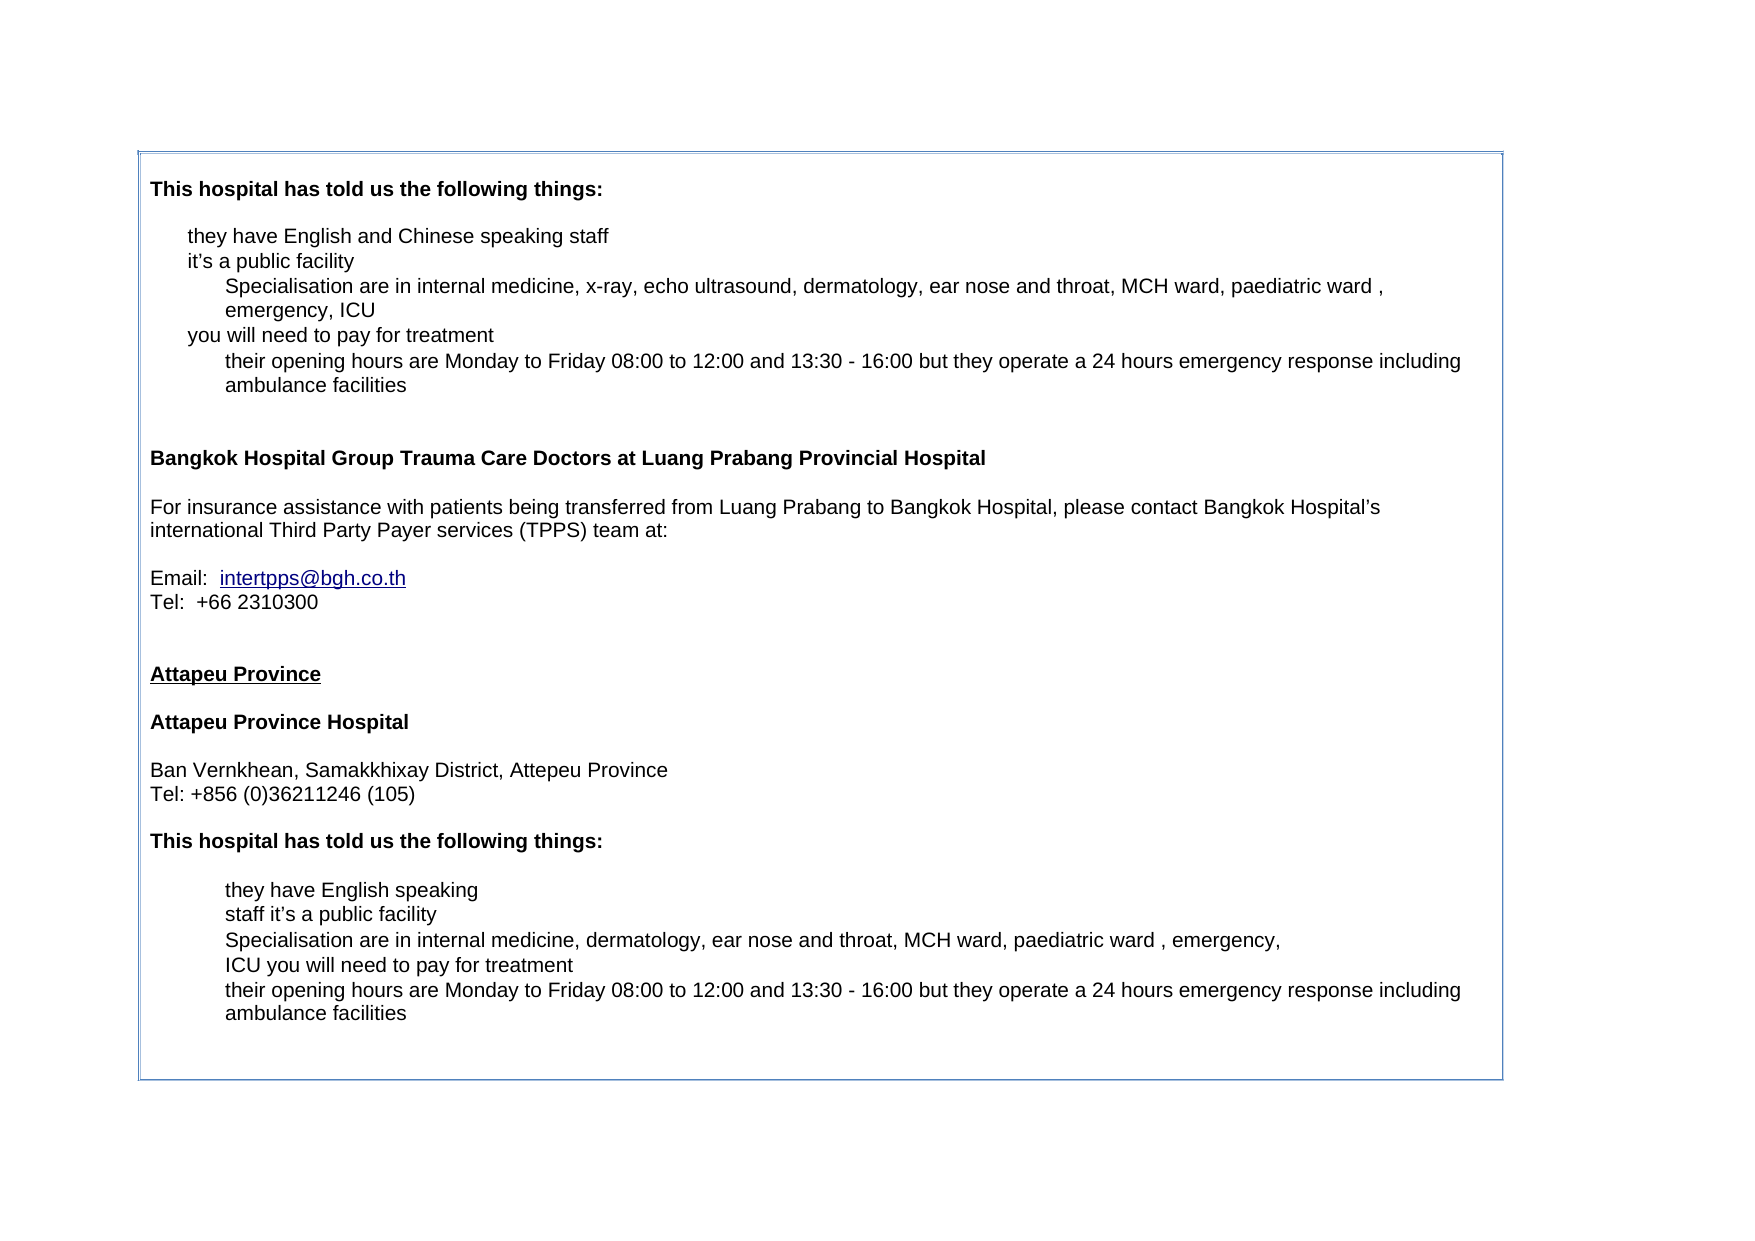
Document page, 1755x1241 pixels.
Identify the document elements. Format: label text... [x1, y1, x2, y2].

text you will need to pay for treatment [1504, 324, 1604, 347]
text Ban Vernkhean, Samakkhixay District, Attepeu Province [1504, 758, 1604, 782]
text Tel: +856 (0)36211246 (105) [1504, 782, 1604, 806]
text Email: intertpps@bgh.co.th [1504, 566, 1604, 590]
text Tel: +66 2310300 [1504, 590, 1604, 614]
text Attapeu Province [1504, 662, 1604, 686]
text This hospital has told us the following things: [1504, 829, 1604, 853]
text This hospital has told us the following things: [1504, 176, 1604, 200]
text Bangkok Hospital Group Trauma Care Doctors at Luang Prabang Provincial Hospital [1504, 446, 1604, 470]
text Attapeu Province Hospital [1504, 709, 1604, 733]
text it’s a public facility [1504, 250, 1604, 273]
text they have English and Chinese speaking staff [1504, 224, 1604, 248]
